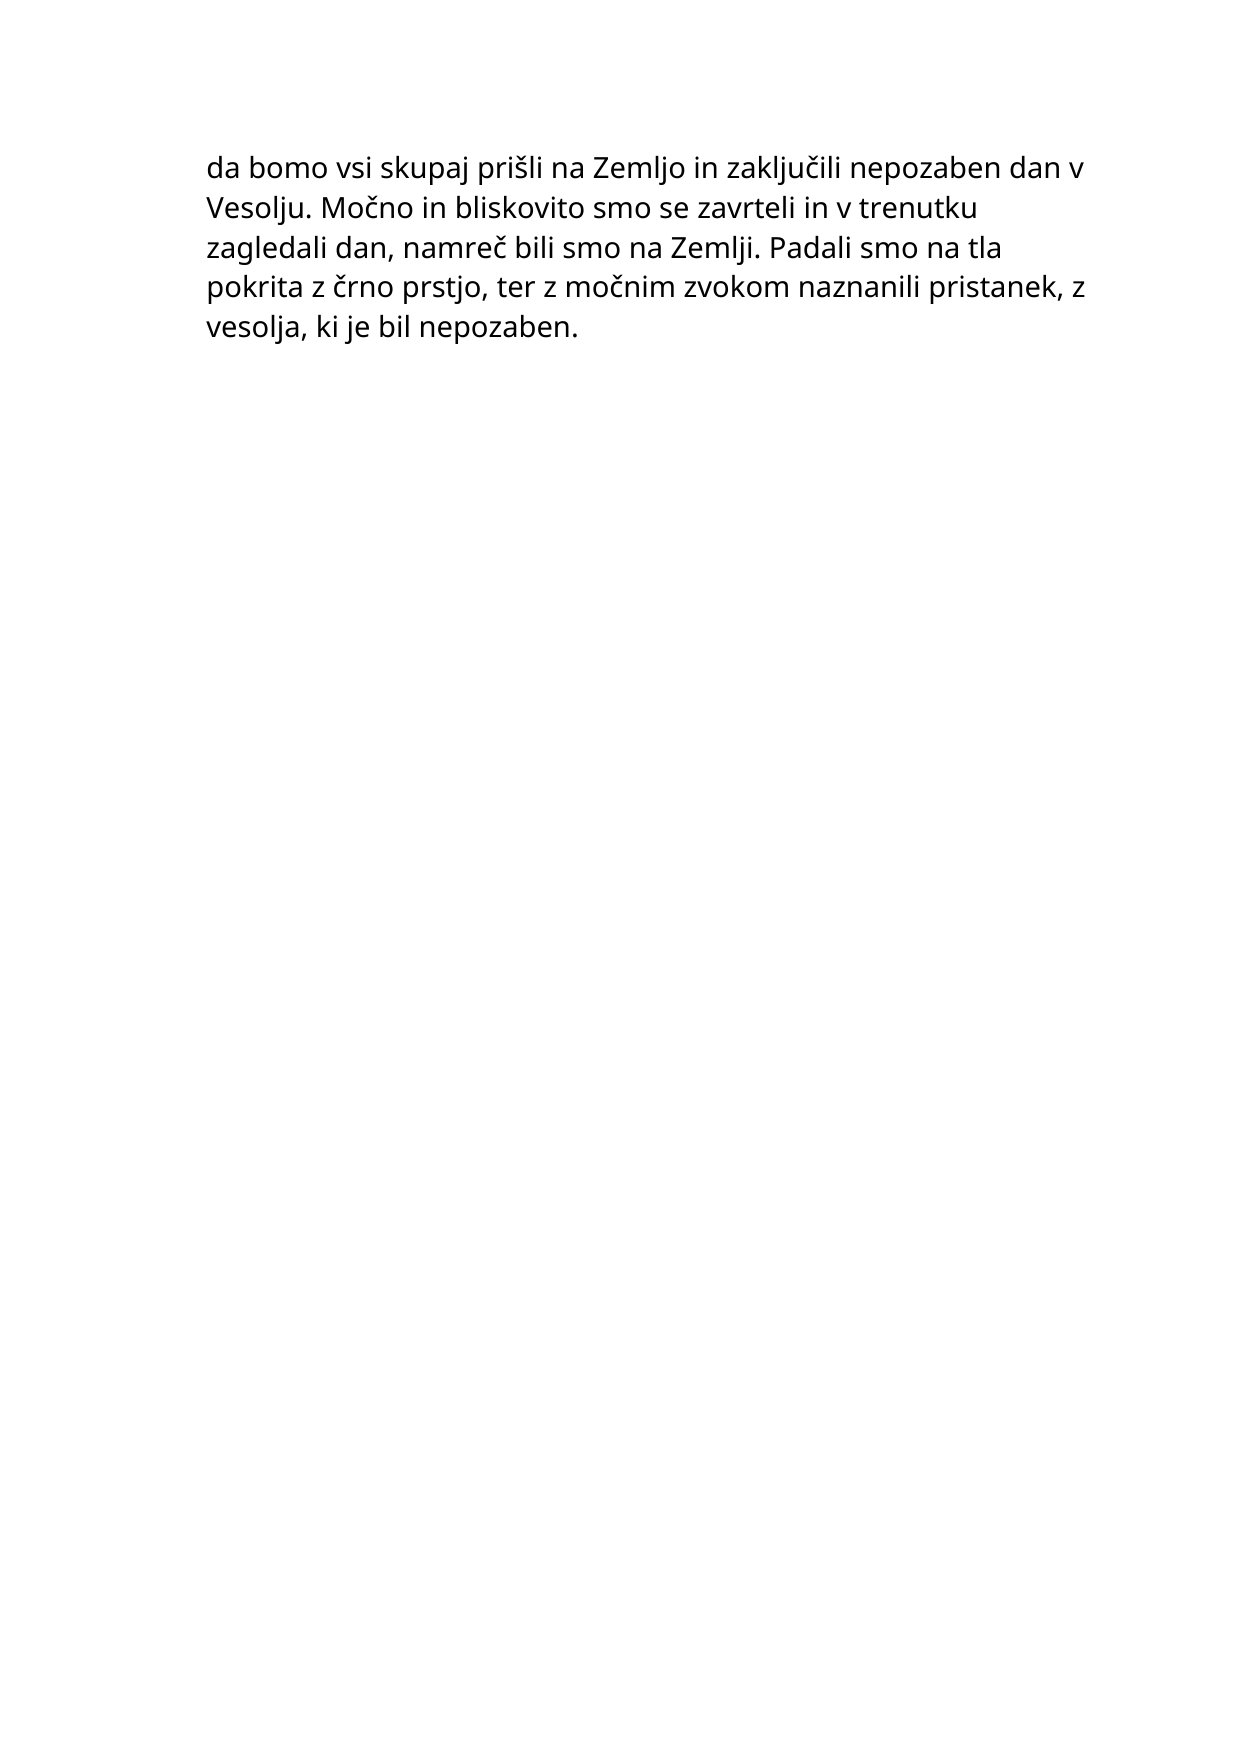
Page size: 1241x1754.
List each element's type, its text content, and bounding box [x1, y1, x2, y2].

text da bomo vsi skupaj prišli na Zemljo in zaključili nepozaben dan v Vesolju. Močno in bliskovito smo se zavrteli in v trenutku zagledali dan, namreč bili smo na Zemlji. Padali smo na tla pokrita z črno prstjo, ter z močnim zvokom naznanili pristanek, z vesolja, ki je bil nepozaben. [206, 148, 1093, 346]
